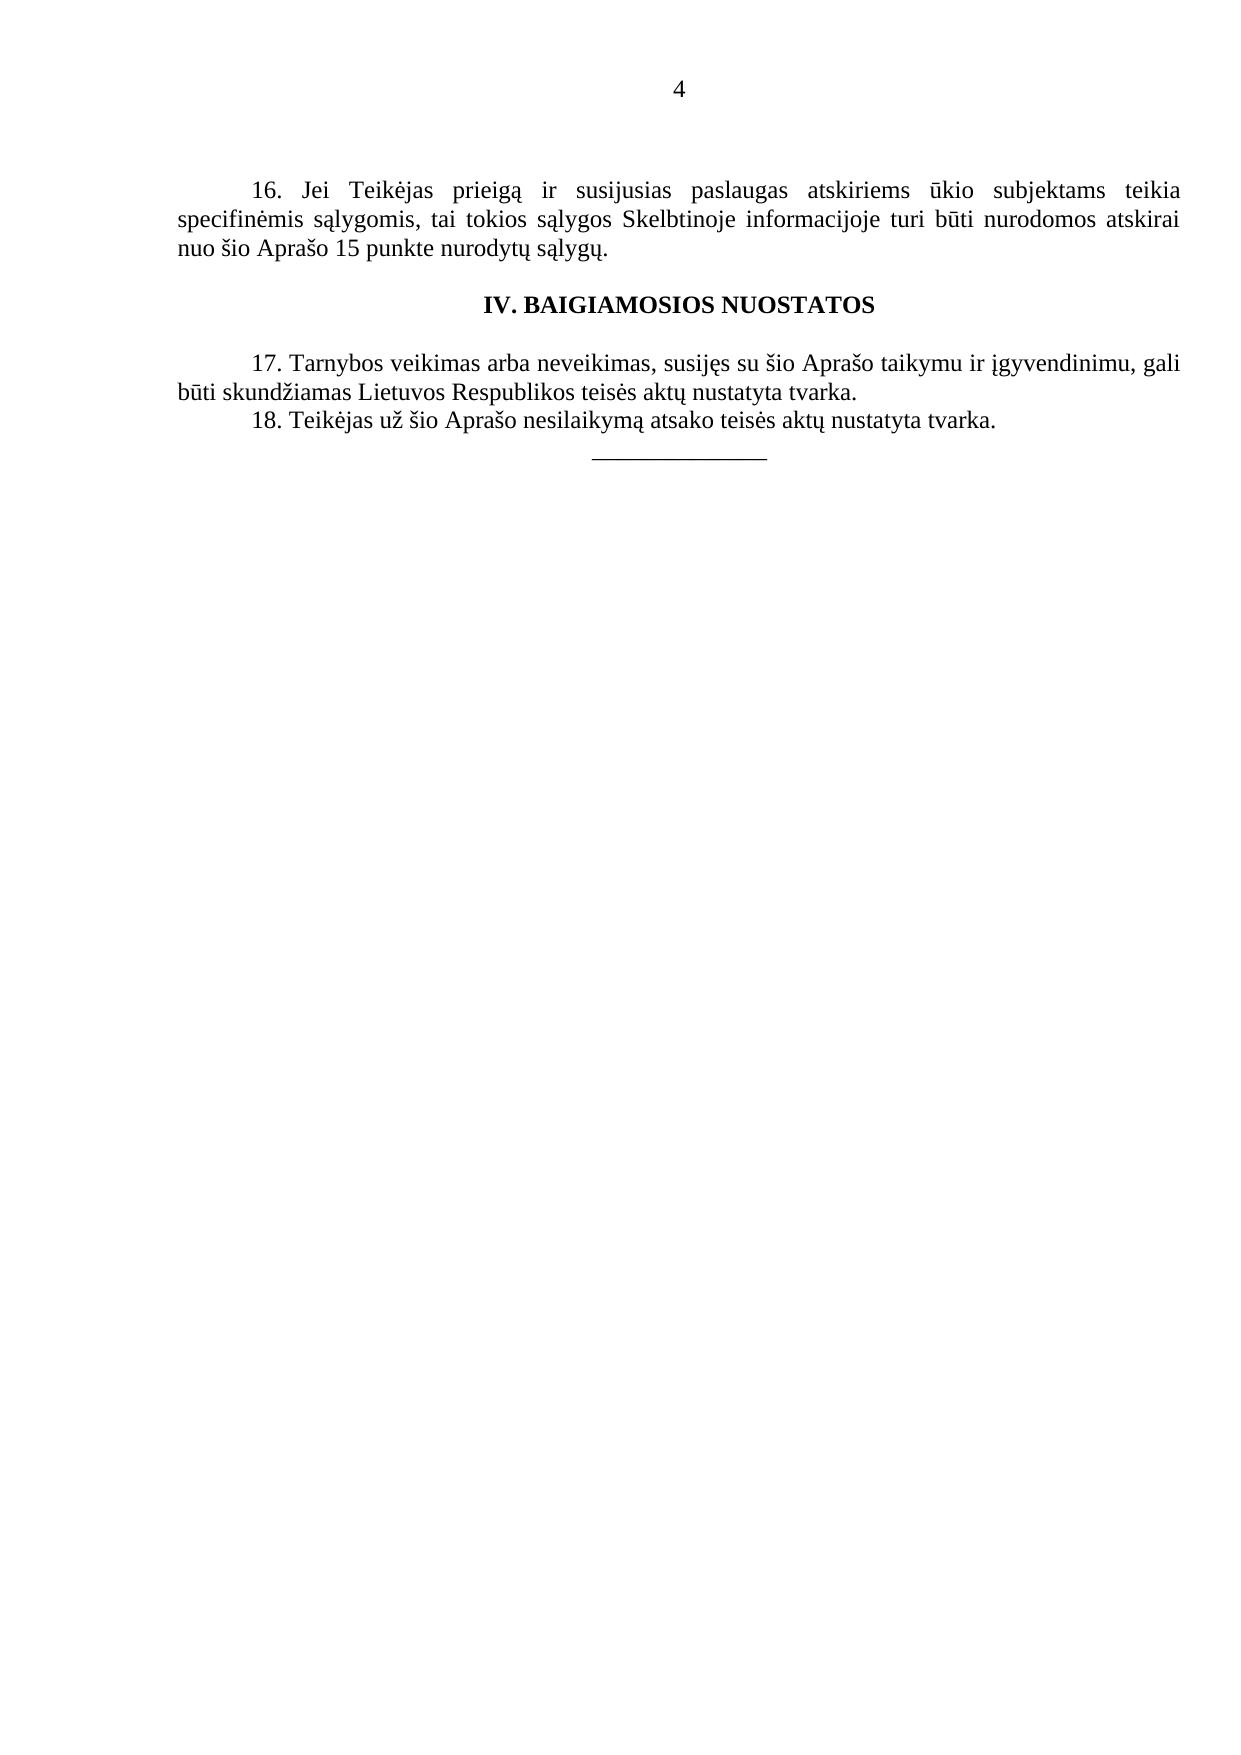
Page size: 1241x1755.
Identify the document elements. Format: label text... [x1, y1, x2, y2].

text 18. Teikėjas už šio Aprašo nesilaikymą atsako teisės aktų nustatyta tvarka. [177, 406, 1181, 434]
text ______________ [177, 434, 1181, 463]
text 16. Jei Teikėjas prieigą ir susijusias paslaugas atskiriems ūkio subjektams teikia specifinėmis sąlygomis, tai tokios sąlygos Skelbtinoje informacijoje turi būti nurodomos atskirai nuo šio Aprašo 15 punkte nurodytų sąlygų. [177, 176, 1181, 262]
text 17. Tarnybos veikimas arba neveikimas, susijęs su šio Aprašo taikymu ir įgyvendinimu, gali būti skundžiamas Lietuvos Respublikos teisės aktų nustatyta tvarka. [177, 348, 1181, 406]
text IV. BAIGIAMOSIOS NUOSTATOS [177, 291, 1181, 319]
